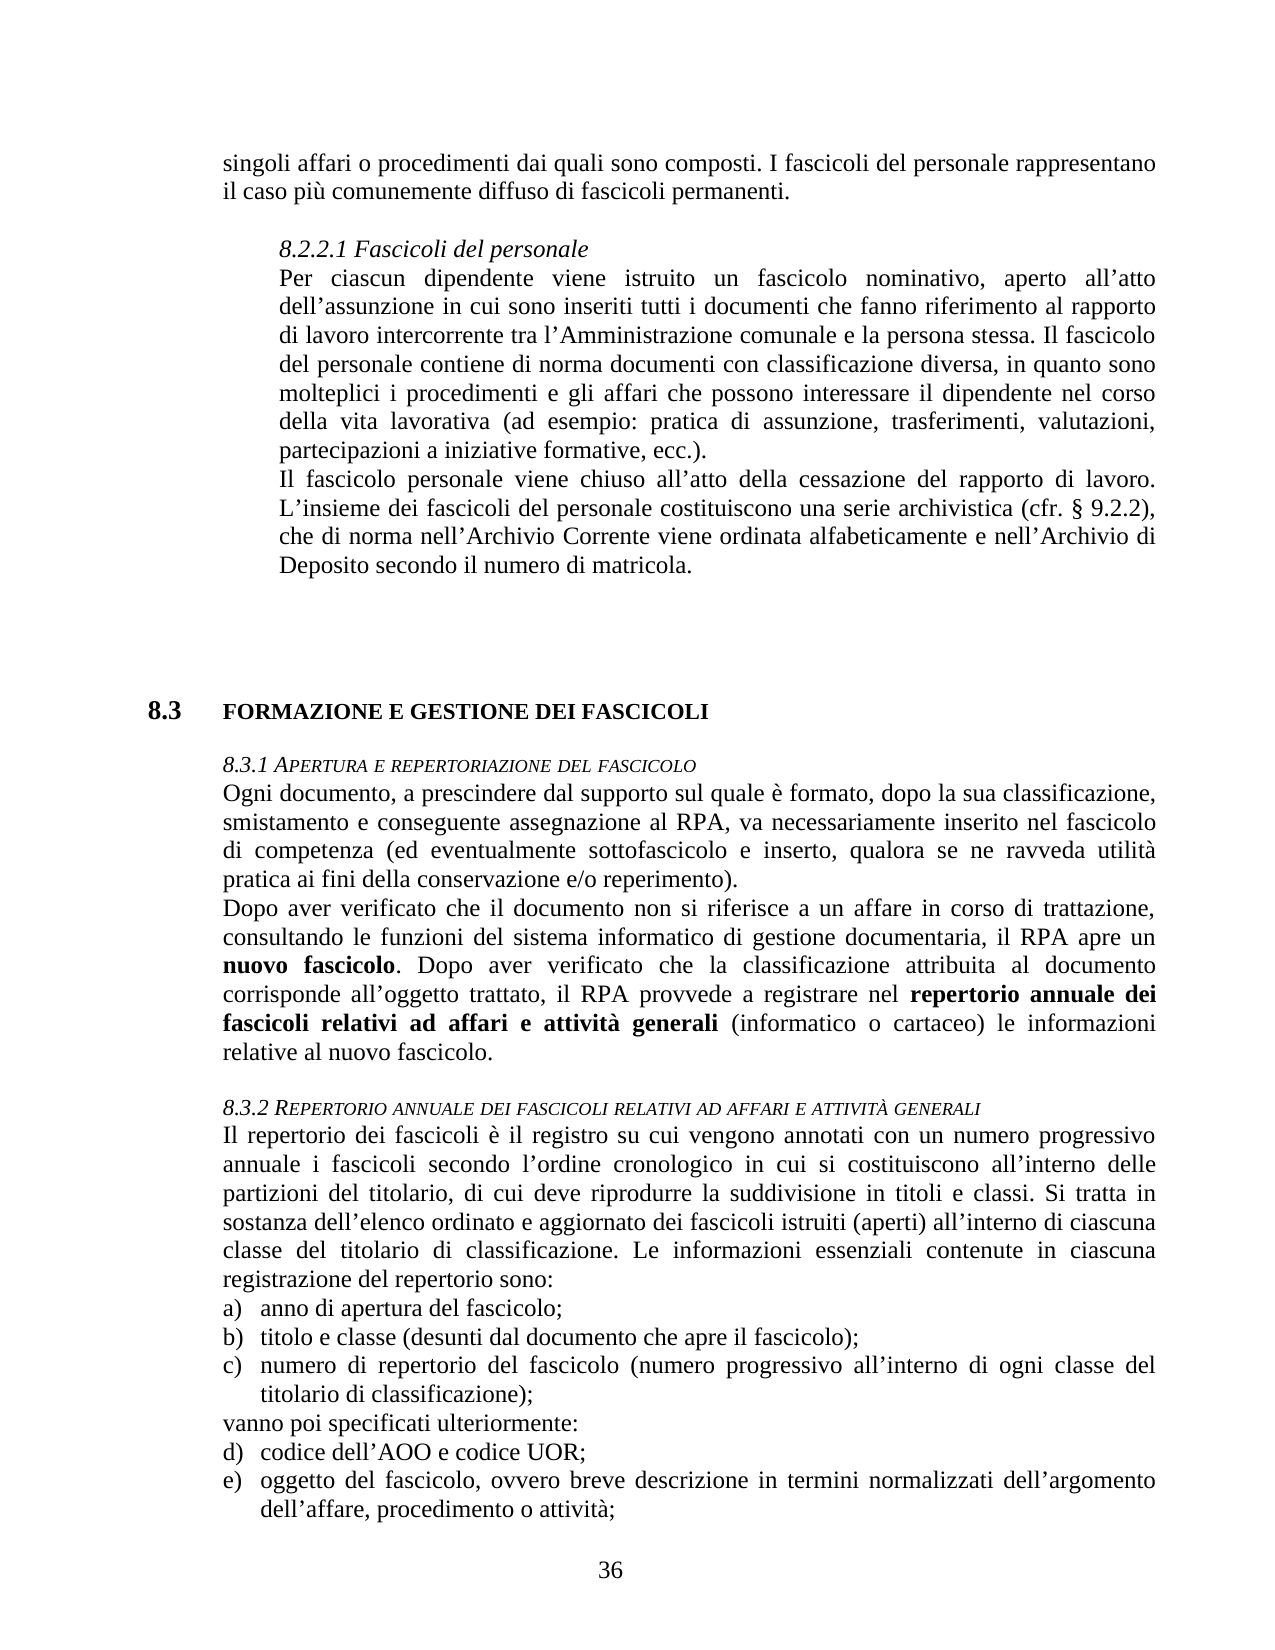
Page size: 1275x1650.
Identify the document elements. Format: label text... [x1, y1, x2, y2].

text 8.3 FORMAZIONE E GESTIONE DEI FASCICOLI [148, 694, 1157, 725]
text Ogni documento, a prescindere dal supporto sul quale è formato, dopo la sua classificazione, smistamento e conseguente assegnazione al RPA, va necessariamente inserito nel fascicolo di competenza (ed eventualmente sottofascicolo e inserto, qualora se ne ravveda utilità pratica ai fini della conservazione e/o reperimento). [223, 778, 1157, 893]
list anno di apertura del fascicolo; [223, 1293, 1157, 1322]
text Per ciascun dipendente viene istruito un fascicolo nominativo, aperto all’atto dell’assunzione in cui sono inseriti tutti i documenti che fanno riferimento al rapporto di lavoro intercorrente tra l’Amministrazione comunale e la persona stessa. Il fascicolo del personale contiene di norma documenti con classificazione diversa, in quanto sono molteplici i procedimenti e gli affari che possono interessare il dipendente nel corso della vita lavorativa (ad esempio: pratica di assunzione, trasferimenti, valutazioni, partecipazioni a iniziative formative, ecc.). [279, 263, 1157, 464]
text singoli affari o procedimenti dai quali sono composti. I fascicoli del personale rappresentano il caso più comunemente diffuso di fascicoli permanenti. [223, 148, 1157, 205]
text 8.2.2.1 Fascicoli del personale [279, 234, 1157, 263]
text Il fascicolo personale viene chiuso all’atto della cessazione del rapporto di lavoro. L’insieme dei fascicoli del personale costituiscono una serie archivistica (cfr. § 9.2.2), che di norma nell’Archivio Corrente viene ordinata alfabeticamente e nell’Archivio di Deposito secondo il numero di matricola. [279, 464, 1157, 579]
list oggetto del fascicolo, ovvero breve descrizione in termini normalizzati dell’argomento dell’affare, procedimento o attività; [223, 1465, 1157, 1523]
list titolo e classe (desunti dal documento che apre il fascicolo); [223, 1322, 1157, 1350]
text 8.3.1 Apertura e repertoriazione del fascicolo [223, 751, 1157, 778]
text vanno poi specificati ulteriormente: [223, 1408, 1157, 1437]
text 8.3.2 Repertorio annuale dei fascicoli relativi ad affari e attività generali [223, 1094, 1157, 1120]
text Il repertorio dei fascicoli è il registro su cui vengono annotati con un numero progressivo annuale i fascicoli secondo l’ordine cronologico in cui si costituiscono all’interno delle partizioni del titolario, di cui deve riprodurre la suddivisione in titoli e classi. Si tratta in sostanza dell’elenco ordinato e aggiornato dei fascicoli istruiti (aperti) all’interno di ciascuna classe del titolario di classificazione. Le informazioni essenziali contenute in ciascuna registrazione del repertorio sono: [223, 1120, 1157, 1293]
text Dopo aver verificato che il documento non si riferisce a un affare in corso di trattazione, consultando le funzioni del sistema informatico di gestione documentaria, il RPA apre un nuovo fascicolo. Dopo aver verificato che la classificazione attribuita al documento corrisponde all’oggetto trattato, il RPA provvede a registrare nel repertorio annuale dei fascicoli relativi ad affari e attività generali (informatico o cartaceo) le informazioni relative al nuovo fascicolo. [223, 893, 1157, 1065]
list codice dell’AOO e codice UOR; [223, 1437, 1157, 1465]
list numero di repertorio del fascicolo (numero progressivo all’interno di ogni classe del titolario di classificazione); [223, 1350, 1157, 1408]
